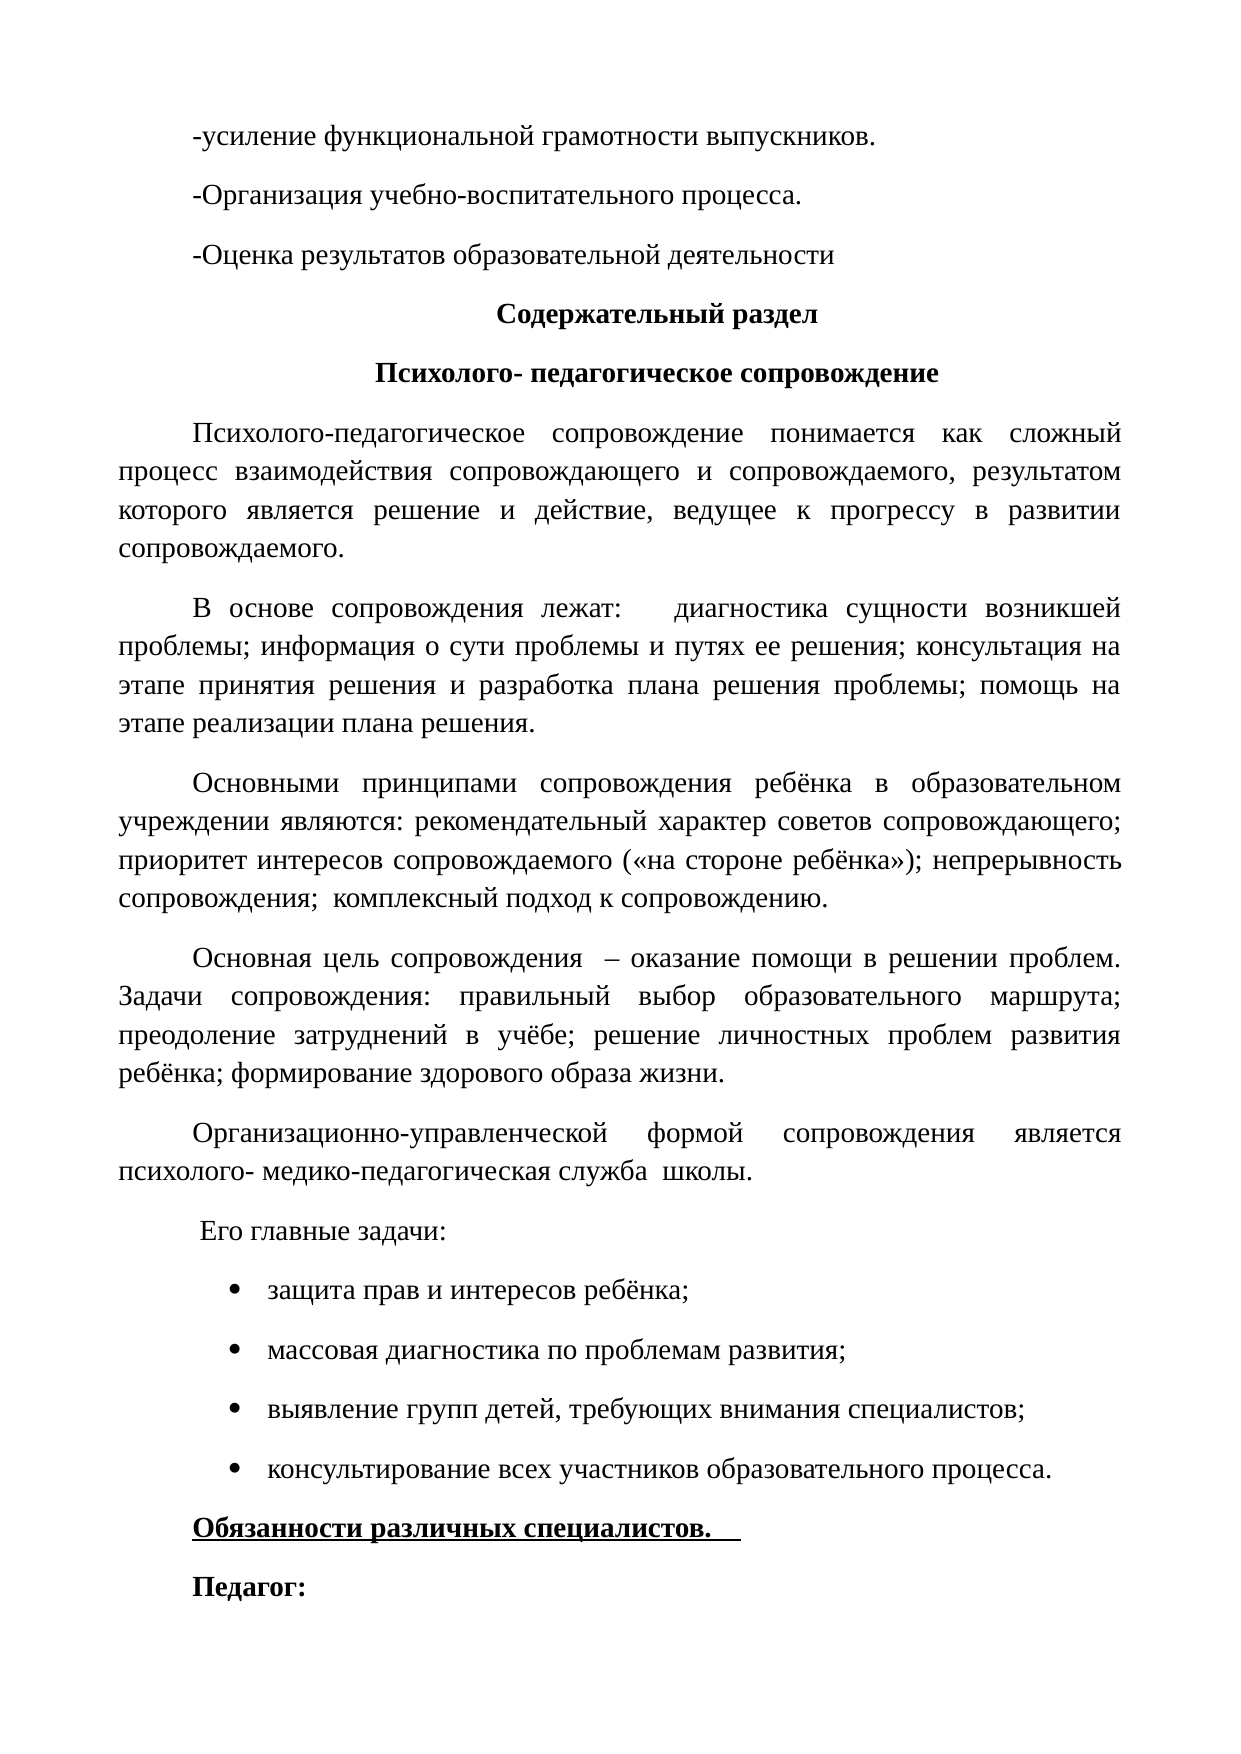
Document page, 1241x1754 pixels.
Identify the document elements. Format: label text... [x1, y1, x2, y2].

list консультирование всех участников образовательного процесса. [229, 1451, 1122, 1484]
text Психолого-педагогическое сопровождение понимается как сложный процесс взаимодействия сопровождающего и сопровождаемого, результатом которого является решение и действие, ведущее к прогрессу в развитии сопровождаемого. [118, 415, 1122, 564]
text Организационно-управленческой формой сопровождения является психолого- медико-педагогическая служба школы. [118, 1115, 1122, 1187]
list массовая диагностика по проблемам развития; [229, 1332, 1122, 1365]
text -усиление функциональной грамотности выпускников. [118, 118, 1122, 152]
text Обязанности различных специалистов. [118, 1510, 1122, 1544]
text Основная цель сопровождения – оказание помощи в решении проблем. Задачи сопровождения: правильный выбор образовательного маршрута; преодоление затруднений в учёбе; решение личностных проблем развития ребёнка; формирование здорового образа жизни. [118, 940, 1122, 1089]
text -Оценка результатов образовательной деятельности [118, 237, 1122, 270]
text -Организация учебно-воспитательного процесса. [118, 177, 1122, 211]
text Его главные задачи: [118, 1213, 1122, 1246]
text Педагог: [118, 1569, 1122, 1603]
text В основе сопровождения лежат: диагностика сущности возникшей проблемы; информация о сути проблемы и путях ее решения; консультация на этапе принятия решения и разработка плана решения проблемы; помощь на этапе реализации плана решения. [118, 590, 1122, 739]
list защита прав и интересов ребёнка; [229, 1272, 1122, 1306]
text Основными принципами сопровождения ребёнка в образовательном учреждении являются: рекомендательный характер советов сопровождающего; приоритет интересов сопровождаемого («на стороне ребёнка»); непрерывность сопровождения; комплексный подход к сопровождению. [118, 765, 1122, 914]
text Содержательный раздел [118, 296, 1122, 330]
text Психолого- педагогическое сопровождение [118, 356, 1122, 389]
list выявление групп детей, требующих внимания специалистов; [229, 1391, 1122, 1425]
